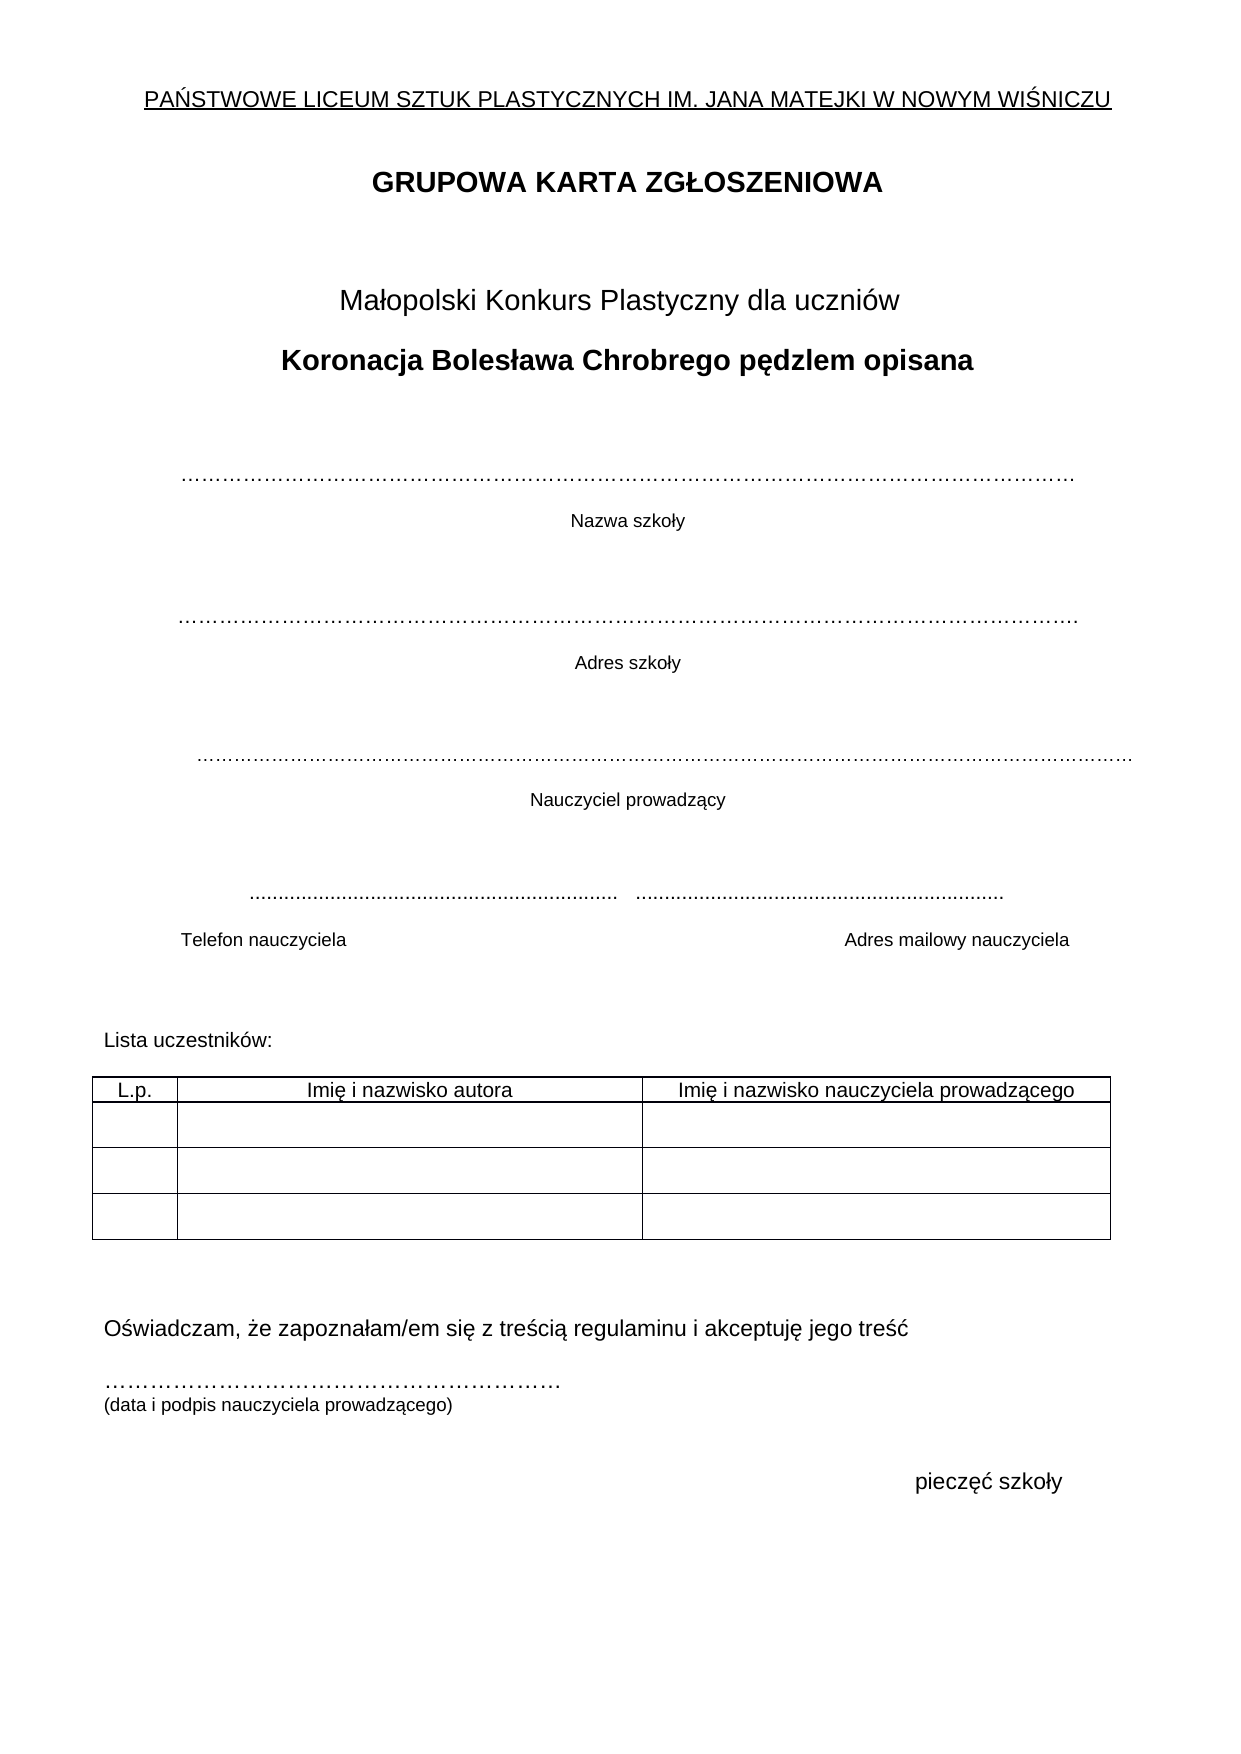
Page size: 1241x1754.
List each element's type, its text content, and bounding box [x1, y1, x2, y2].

text Nauczyciel prowadzący [103, 789, 1152, 811]
table_cell [643, 1194, 1110, 1239]
text ………………………………………………………………………………………………………………… [103, 461, 1152, 485]
table_cell [643, 1103, 1110, 1147]
text Oświadczam, że zapoznałam/em się z treścią regulaminu i akceptuję jego treść [103, 1315, 1152, 1341]
text Małopolski Konkurs Plastyczny dla uczniów [103, 283, 1152, 317]
table_header Imię i nazwisko nauczyciela prowadzącego [643, 1078, 1110, 1101]
text Nazwa szkoły [103, 510, 1152, 531]
text PAŃSTWOWE LICEUM SZTUK PLASTYCZNYCH IM. JANA MATEJKI W NOWYM WIŚNICZU [103, 86, 1152, 112]
text ................................................................ ................................................................ [103, 880, 1152, 904]
text …………………………………………………… [103, 1367, 1152, 1394]
text Lista uczestników: [103, 1028, 1152, 1052]
table_cell [178, 1148, 642, 1193]
table_header L.p. [93, 1078, 177, 1101]
text (data i podpis nauczyciela prowadzącego) [103, 1394, 1152, 1415]
text Koronacja Bolesława Chrobrego pędzlem opisana [103, 343, 1152, 376]
table_cell [93, 1148, 177, 1193]
text …………………………………………………………………………………………………………………………………… [103, 743, 1152, 765]
text …………………………………………………………………………………………………………………. [103, 604, 1152, 628]
table_cell [93, 1194, 177, 1239]
table_cell [178, 1103, 642, 1147]
text GRUPOWA KARTA ZGŁOSZENIOWA [103, 164, 1152, 198]
text Telefon nauczyciela Adres mailowy nauczyciela [103, 928, 1152, 950]
table_cell [93, 1103, 177, 1147]
table_cell [643, 1148, 1110, 1193]
text Adres szkoły [103, 652, 1152, 674]
table_cell [178, 1194, 642, 1239]
text pieczęć szkoły [841, 1468, 1152, 1494]
table_header Imię i nazwisko autora [178, 1078, 642, 1101]
